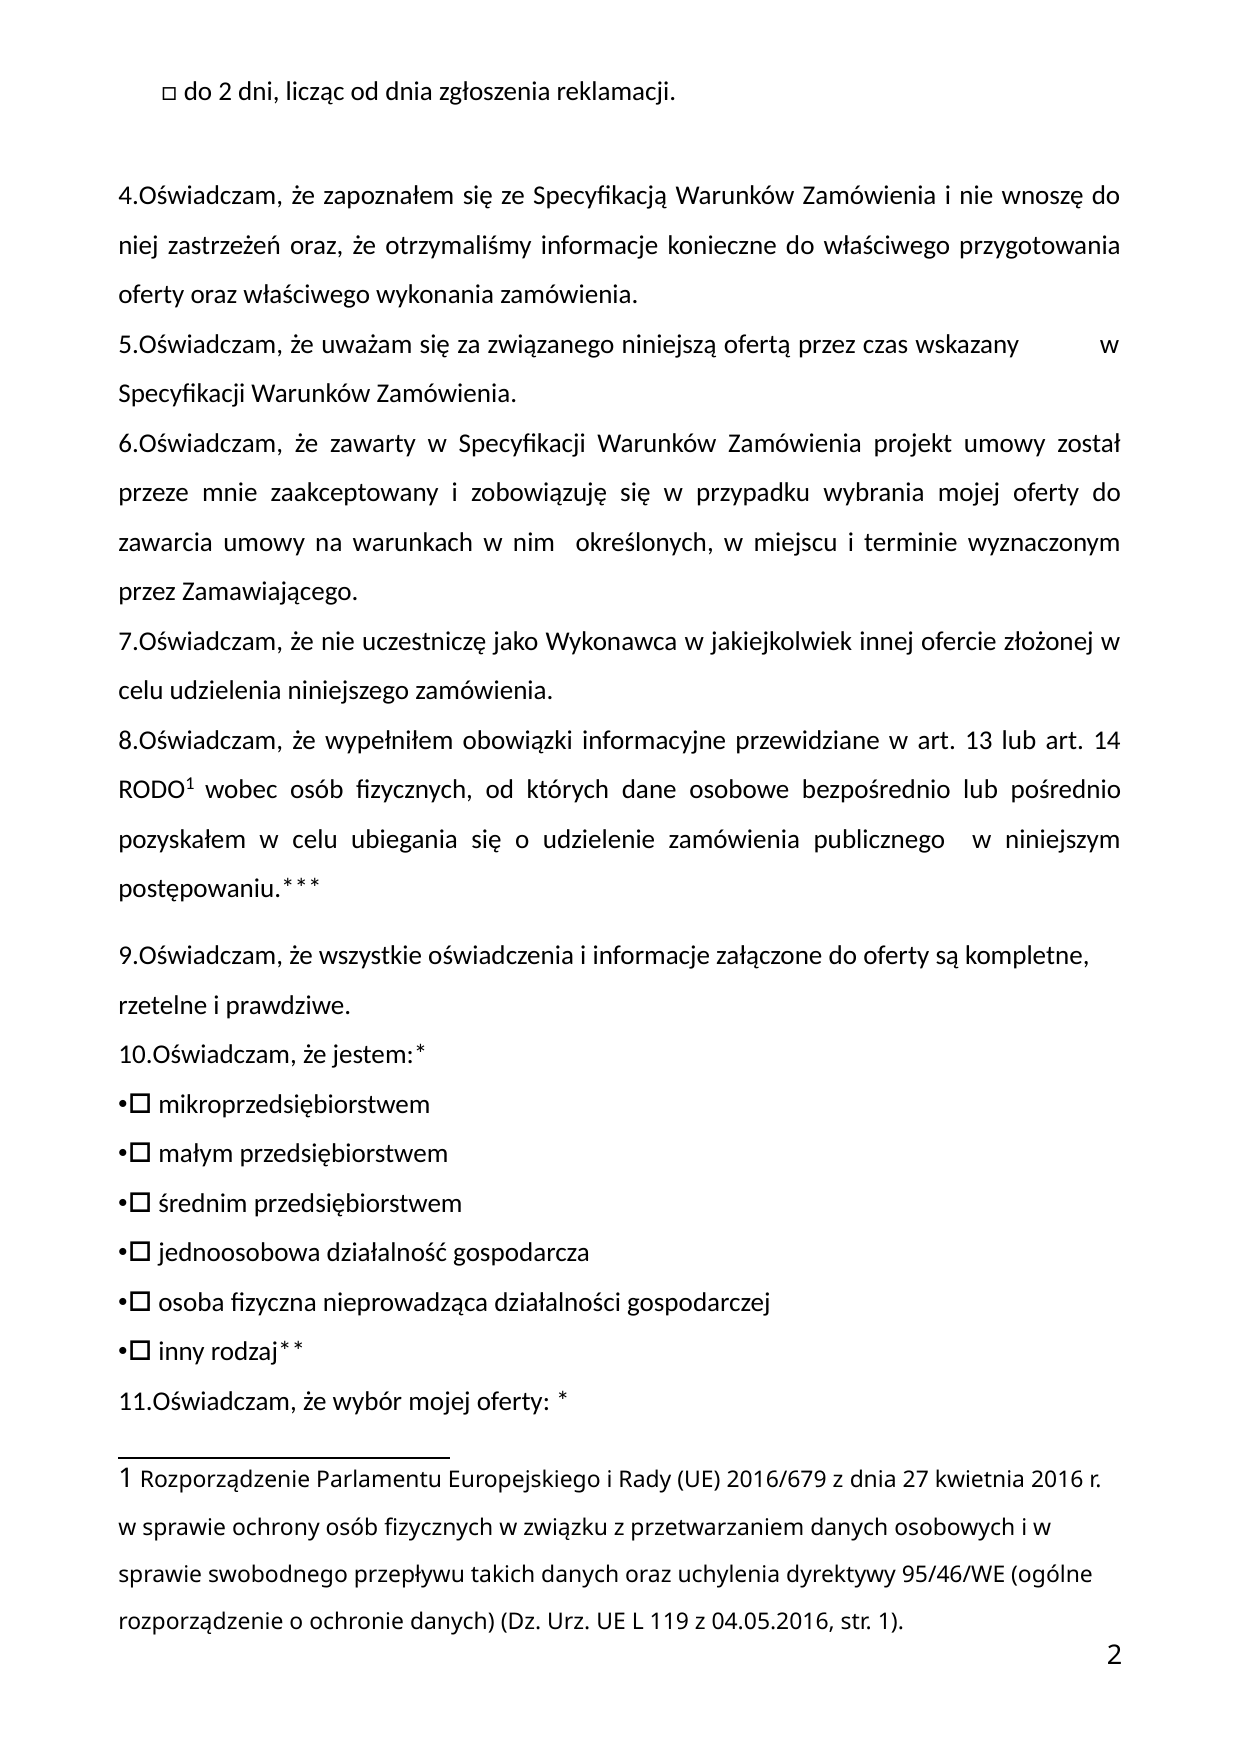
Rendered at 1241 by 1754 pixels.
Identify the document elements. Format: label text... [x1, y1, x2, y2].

list □ małym przedsiębiorstwem [118, 1136, 1122, 1169]
list Oświadczam, że jestem:* [118, 1037, 1122, 1070]
list Oświadczam, że uważam się za związanego niniejszą ofertą przez czas wskazany w Specyfikacji Warunków Zamówienia. [118, 327, 1122, 409]
list Oświadczam, że wszystkie oświadczenia i informacje załączone do oferty są kompletne, rzetelne i prawdziwe. [118, 938, 1122, 1021]
list □ mikroprzedsiębiorstwem [118, 1087, 1122, 1120]
list Oświadczam, że zapoznałem się ze Specyfikacją Warunków Zamówienia i nie wnoszę do niej zastrzeżeń oraz, że otrzymaliśmy informacje konieczne do właściwego przygotowania oferty oraz właściwego wykonania zamówienia. [118, 178, 1122, 311]
list Oświadczam, że nie uczestniczę jako Wykonawca w jakiejkolwiek innej ofercie złożonej w celu udzielenia niniejszego zamówienia. [118, 624, 1122, 706]
list □ inny rodzaj** [118, 1334, 1122, 1367]
list □ średnim przedsiębiorstwem [118, 1186, 1122, 1219]
list □ jednoosobowa działalność gospodarcza [118, 1235, 1122, 1268]
list Oświadczam, że wypełniłem obowiązki informacyjne przewidziane w art. 13 lub art. 14 RODO wobec osób fizycznych, od których dane osobowe bezpośrednio lub pośrednio pozyskałem w celu ubiegania się o udzielenie zamówienia publicznego w niniejszym postępowaniu.*** [118, 723, 1122, 904]
list Oświadczam, że wybór mojej oferty: * [118, 1384, 1122, 1417]
list Oświadczam, że zawarty w Specyfikacji Warunków Zamówienia projekt umowy został przeze mnie zaakceptowany i zobowiązuję się w przypadku wybrania mojej oferty do zawarcia umowy na warunkach w nim określonych, w miejscu i terminie wyznaczonym przez Zamawiającego. [118, 426, 1122, 607]
list Rozporządzenie Parlamentu Europejskiego i Rady (UE) 2016/679 z dnia 27 kwietnia 2016 r. w sprawie ochrony osób fizycznych w związku z przetwarzaniem danych osobowych i w sprawie swobodnego przepływu takich danych oraz uchylenia dyrektywy 95/46/WE (ogólne rozporządzenie o ochronie danych) (Dz. Urz. UE L 119 z 04.05.2016, str. 1). [118, 1458, 1122, 1636]
list □ osoba fizyczna nieprowadząca działalności gospodarczej [118, 1285, 1122, 1318]
text □ do 2 dni, licząc od dnia zgłoszenia reklamacji. [118, 74, 1122, 107]
